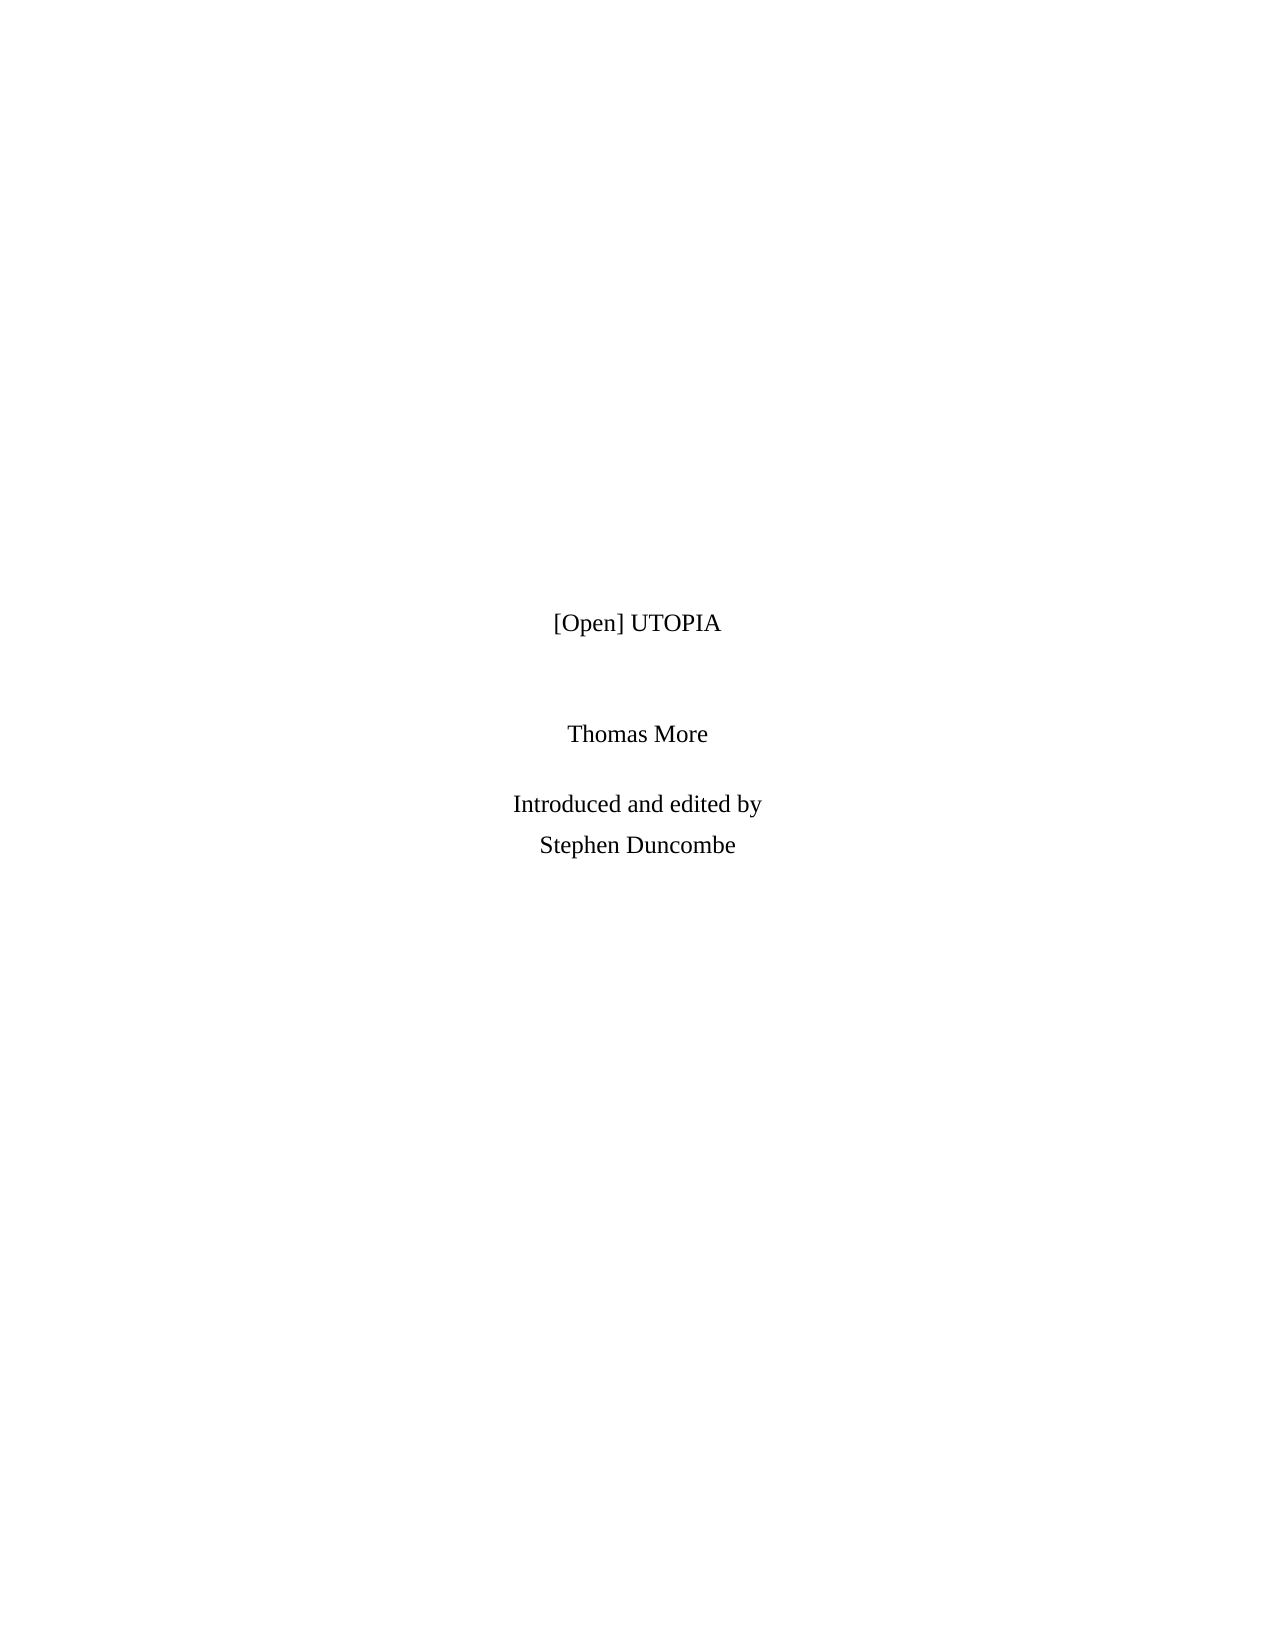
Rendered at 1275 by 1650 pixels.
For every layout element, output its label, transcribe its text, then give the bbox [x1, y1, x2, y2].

text Thomas More [118, 719, 1157, 748]
text Stephen Duncombe [118, 831, 1157, 859]
text Introduced and edited by [118, 789, 1157, 818]
text [Open] UTOPIA [118, 608, 1157, 637]
